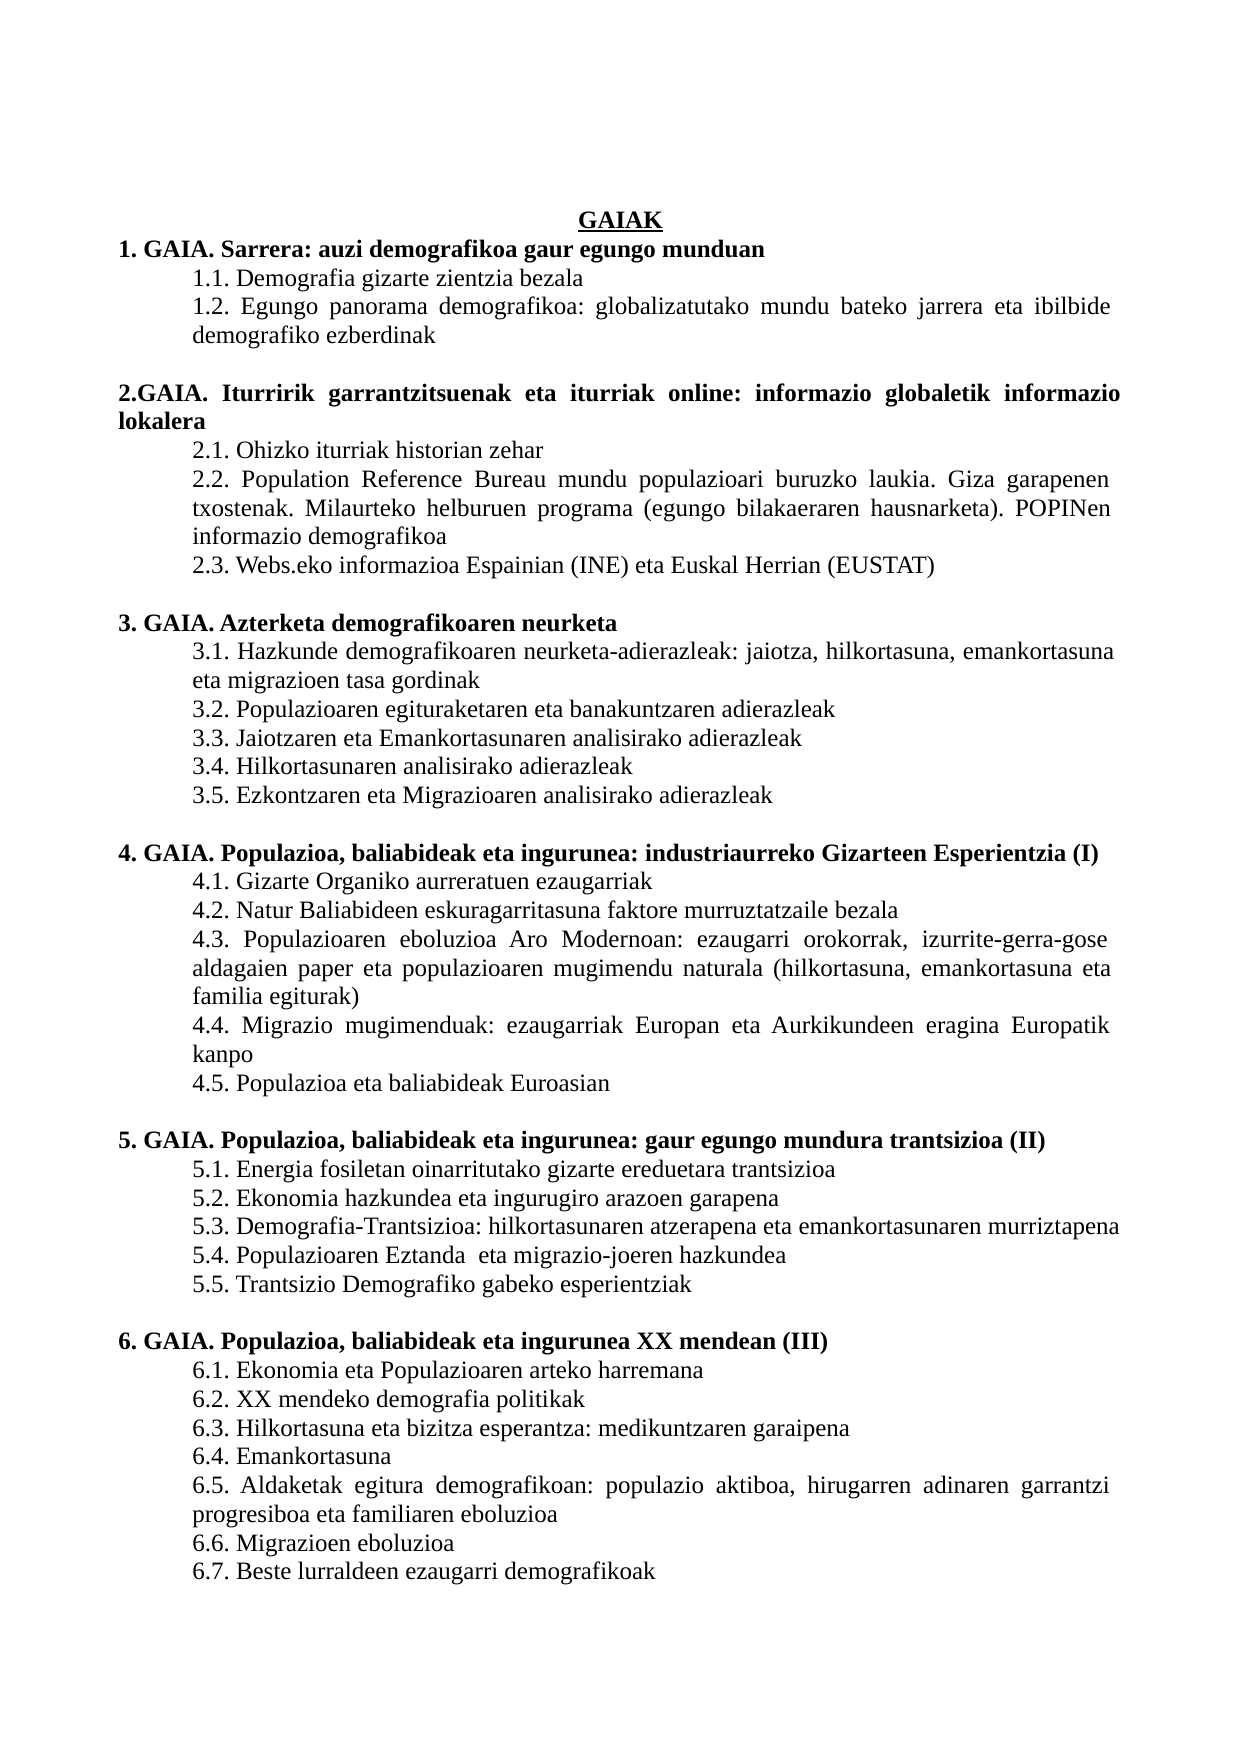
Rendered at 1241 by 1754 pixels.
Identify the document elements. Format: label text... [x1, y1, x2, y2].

text 6.1. Ekonomia eta Populazioaren arteko harremana [118, 1355, 1122, 1384]
text 4.4. Migrazio mugimenduak: ezaugarriak Europan eta Aurkikundeen eragina Europatik kanpo [118, 1010, 1122, 1068]
text 2.1. Ohizko iturriak historian zehar [118, 435, 1122, 464]
text 3. GAIA. Azterketa demografikoaren neurketa [118, 608, 1122, 636]
text 4.2. Natur Baliabideen eskuragarritasuna faktore murruztatzaile bezala [118, 895, 1122, 924]
text 3.2. Populazioaren egituraketaren eta banakuntzaren adierazleak [118, 694, 1122, 723]
text 6.4. Emankortasuna [118, 1441, 1122, 1470]
text 2.3. Webs.eko informazioa Espainian (INE) eta Euskal Herrian (EUSTAT) [118, 550, 1122, 579]
text 5.1. Energia fosiletan oinarritutako gizarte ereduetara trantsizioa [118, 1154, 1122, 1183]
text 4.1. Gizarte Organiko aurreratuen ezaugarriak [118, 866, 1122, 895]
text 3.1. Hazkunde demografikoaren neurketa-adierazleak: jaiotza, hilkortasuna, emankortasuna eta migrazioen tasa gordinak [118, 636, 1122, 694]
text 5.4. Populazioaren Eztanda eta migrazio-joeren hazkundea [118, 1240, 1122, 1269]
text 4.5. Populazioa eta baliabideak Euroasian [118, 1068, 1122, 1096]
text 5. GAIA. Populazioa, baliabideak eta ingurunea: gaur egungo mundura trantsizioa (II) [118, 1125, 1122, 1154]
text 4. GAIA. Populazioa, baliabideak eta ingurunea: industriaurreko Gizarteen Esperientzia (I) [118, 838, 1122, 866]
text 5.2. Ekonomia hazkundea eta ingurugiro arazoen garapena [118, 1183, 1122, 1211]
text 6.5. Aldaketak egitura demografikoan: populazio aktiboa, hirugarren adinaren garrantzi progresiboa eta familiaren eboluzioa [118, 1470, 1122, 1528]
text 3.5. Ezkontzaren eta Migrazioaren analisirako adierazleak [118, 780, 1122, 809]
text 5.3. Demografia-Trantsizioa: hilkortasunaren atzerapena eta emankortasunaren murriztapena [118, 1211, 1122, 1240]
text 6.6. Migrazioen eboluzioa [118, 1528, 1122, 1556]
text 6.3. Hilkortasuna eta bizitza esperantza: medikuntzaren garaipena [118, 1413, 1122, 1441]
text 3.3. Jaiotzaren eta Emankortasunaren analisirako adierazleak [118, 723, 1122, 751]
text 5.5. Trantsizio Demografiko gabeko esperientziak [118, 1269, 1122, 1298]
text GAIAK [118, 205, 1122, 234]
text 1.1. Demografia gizarte zientzia bezala [118, 263, 1122, 291]
text 1. GAIA. Sarrera: auzi demografikoa gaur egungo munduan [118, 234, 1122, 263]
text 3.4. Hilkortasunaren analisirako adierazleak [118, 751, 1122, 780]
text 6.7. Beste lurraldeen ezaugarri demografikoak [118, 1556, 1122, 1585]
text 2.GAIA. Iturririk garrantzitsuenak eta iturriak online: informazio globaletik informazio lokalera [118, 378, 1122, 435]
text 1.2. Egungo panorama demografikoa: globalizatutako mundu bateko jarrera eta ibilbide demografiko ezberdinak [118, 291, 1122, 349]
text 6. GAIA. Populazioa, baliabideak eta ingurunea XX mendean (III) [118, 1326, 1122, 1355]
text 6.2. XX mendeko demografia politikak [118, 1384, 1122, 1413]
text 4.3. Populazioaren eboluzioa Aro Modernoan: ezaugarri orokorrak, izurrite-gerra-gose aldagaien paper eta populazioaren mugimendu naturala (hilkortasuna, emankortasuna eta familia egiturak) [118, 924, 1122, 1010]
text 2.2. Population Reference Bureau mundu populazioari buruzko laukia. Giza garapenen txostenak. Milaurteko helburuen programa (egungo bilakaeraren hausnarketa). POPINen informazio demografikoa [118, 464, 1122, 550]
